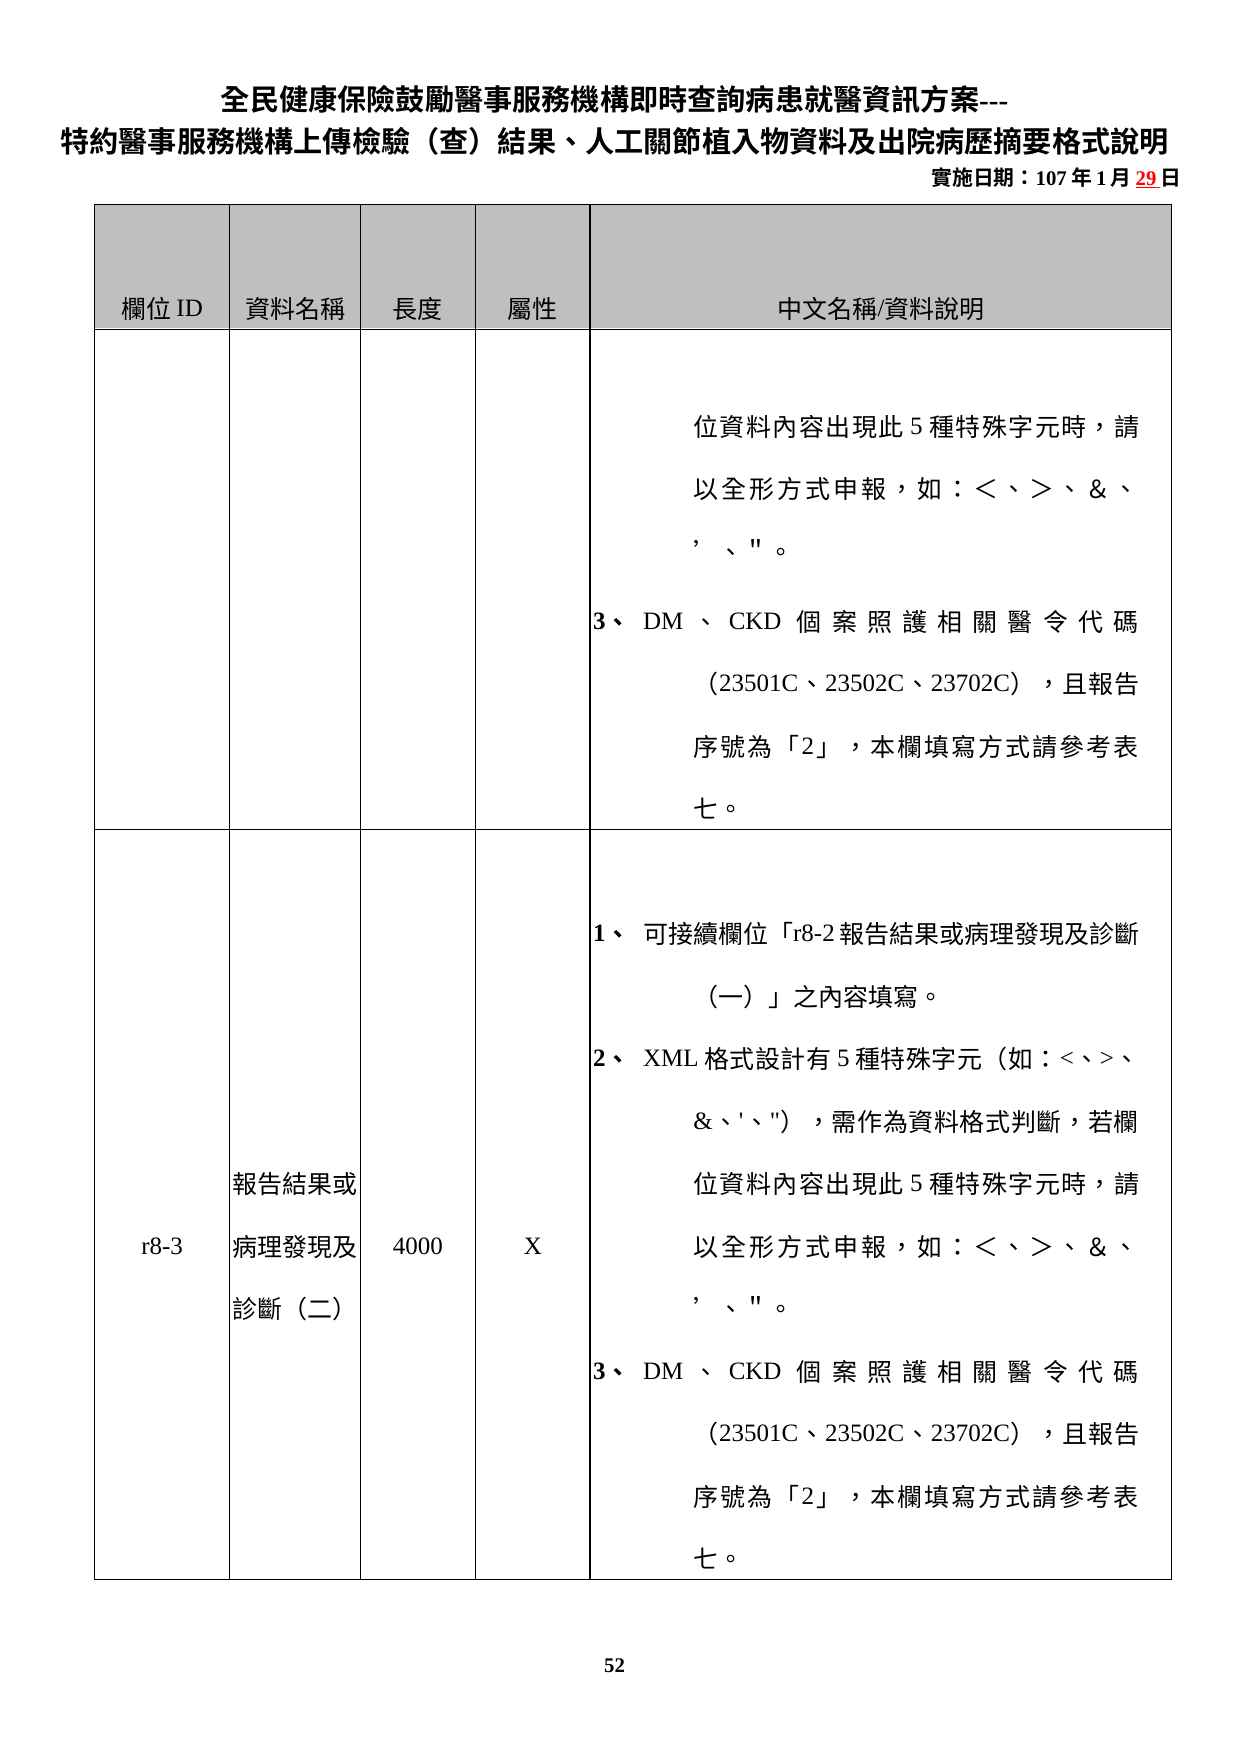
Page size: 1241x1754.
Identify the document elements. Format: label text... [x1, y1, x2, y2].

table_cell [361, 330, 475, 828]
table_header 長度 [361, 205, 475, 328]
table_cell [476, 330, 589, 828]
table_cell 可接續欄位「r8-2報告結果或病理發現及診斷（一）」之內容填寫。 XML格式設計有5種特殊字元（如：<、>、&、'、"），需作為資料格式判斷，若欄位資料內容出現此5種特殊字元時，請以全形方式申報，如：＜、＞、＆、’、＂。 DM、CKD個案照護相關醫令代碼（23501C、23502C、23702C），且報告序號為「2」，本欄填寫方式請參考表七。 [591, 830, 1171, 1578]
table_header 中文名稱/資料說明 [591, 205, 1171, 328]
table_header 資料名稱 [230, 205, 360, 328]
table_header 欄位ID [95, 205, 229, 328]
table_cell [95, 330, 229, 828]
table_cell 4000 [361, 830, 475, 1578]
table_cell r8-3 [95, 830, 229, 1578]
table_header 屬性 [476, 205, 589, 328]
table_cell [230, 330, 360, 828]
table_cell 報告結果或病理發現及診斷（二） [230, 830, 360, 1578]
table_cell 位資料內容出現此5種特殊字元時，請以全形方式申報，如：＜、＞、＆、’、＂。 DM、CKD個案照護相關醫令代碼（23501C、23502C、23702C），且報告序號為「2」，本欄填寫方式請參考表七。 [591, 330, 1171, 828]
table_cell X [476, 830, 589, 1578]
